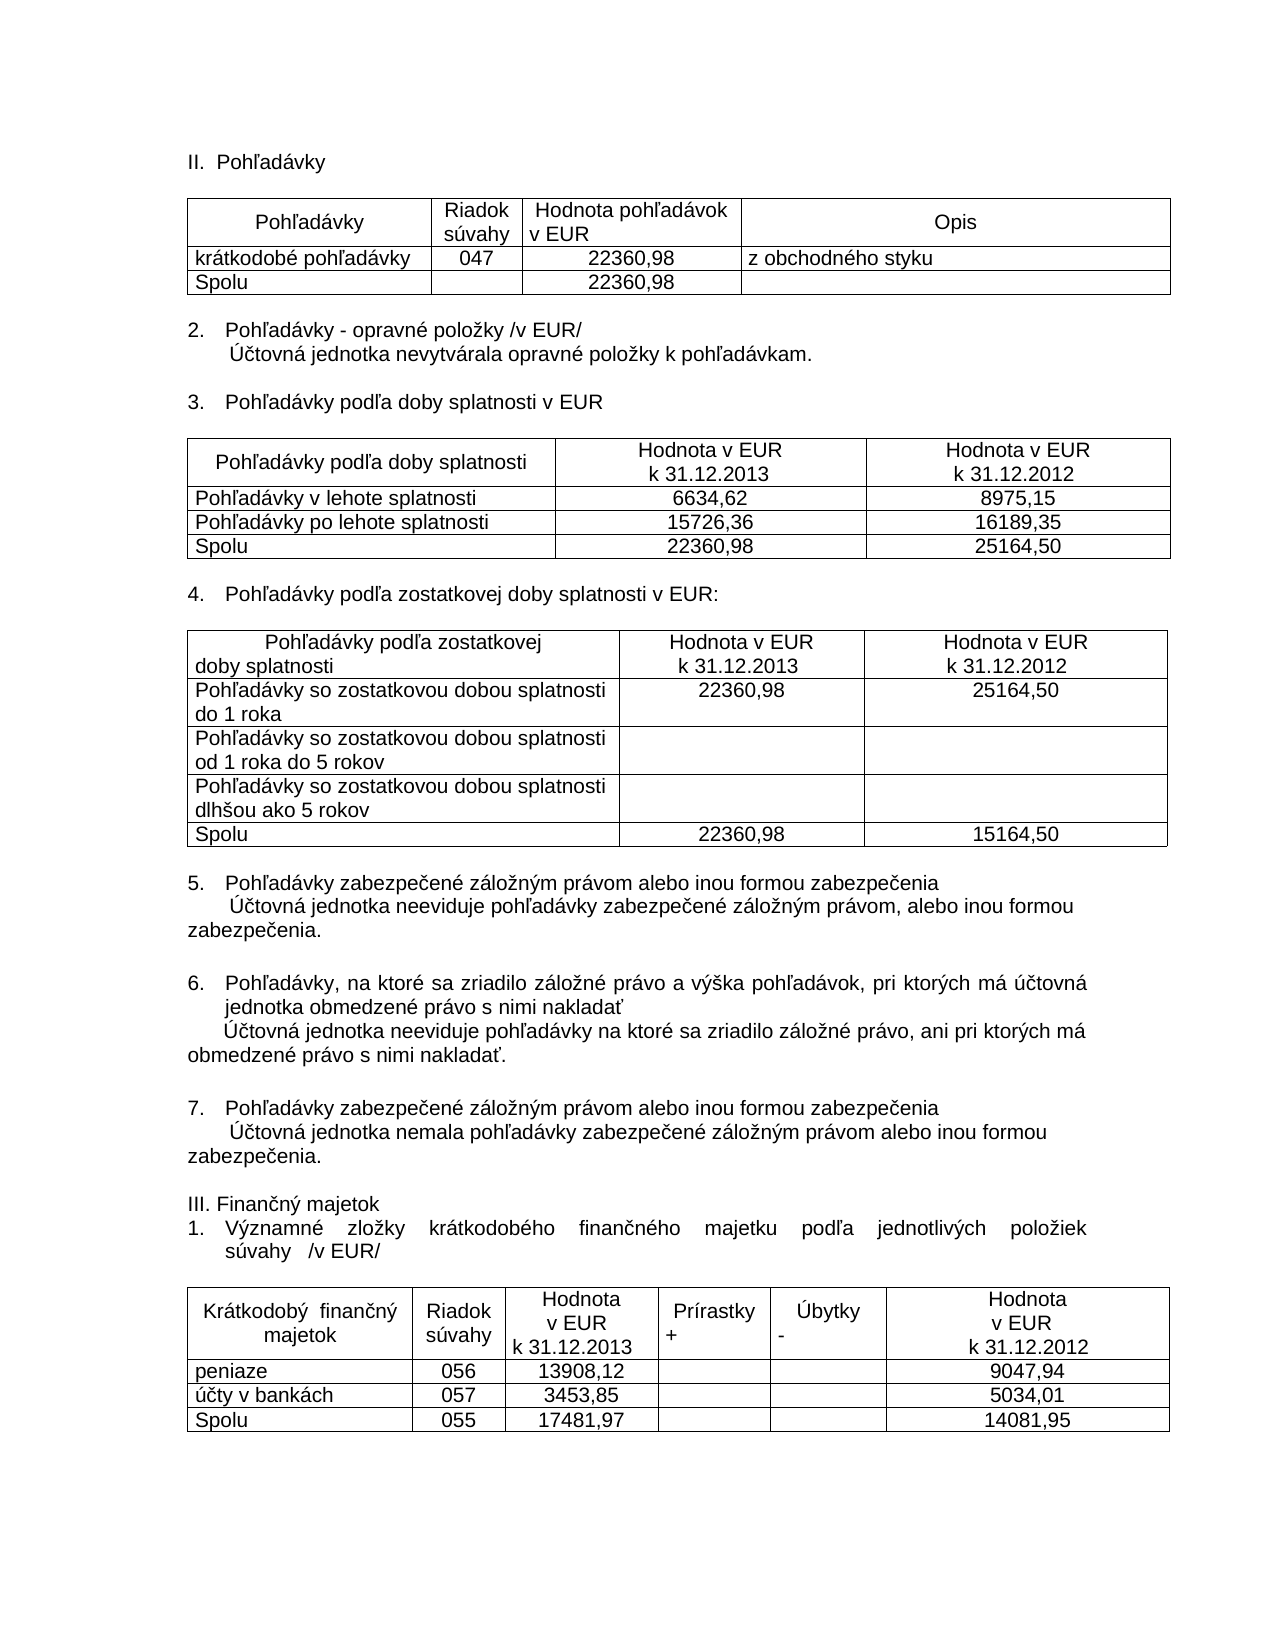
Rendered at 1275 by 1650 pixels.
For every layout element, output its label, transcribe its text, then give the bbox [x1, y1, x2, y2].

table_header Krátkodobý finančný majetok [188, 1288, 412, 1359]
table_cell Pohľadávky so zostatkovou dobou splatnosti do 1 roka [188, 679, 619, 726]
text 4. Pohľadávky podľa zostatkovej doby splatnosti v EUR: [187, 582, 1087, 606]
table_cell 22360,98 [523, 271, 741, 294]
table_header Pohľadávky [188, 199, 431, 246]
text Účtovná jednotka nemala pohľadávky zabezpečené záložným právom alebo inou formou zabezpečenia. [187, 1119, 1087, 1167]
table_header Opis [742, 199, 1170, 246]
text 7. Pohľadávky zabezpečené záložným právom alebo inou formou zabezpečenia [187, 1096, 1087, 1119]
table_cell 14081,95 [887, 1408, 1169, 1431]
table_header Hodnota v EUR k 31.12.2012 [867, 439, 1170, 486]
table_cell Pohľadávky v lehote splatnosti [188, 487, 555, 510]
text 2. Pohľadávky - opravné položky /v EUR/ [187, 318, 1087, 342]
table_cell 047 [432, 247, 522, 270]
table_cell [432, 271, 522, 294]
table_header Pohľadávky podľa zostatkovej doby splatnosti [188, 631, 619, 678]
text 1. Významné zložky krátkodobého finančného majetku podľa jednotlivých položiek súvahy /v EUR/ [187, 1215, 1087, 1263]
table_cell krátkodobé pohľadávky [188, 247, 431, 270]
table_cell [771, 1360, 886, 1383]
table_cell [659, 1408, 770, 1431]
text 6. Pohľadávky, na ktoré sa zriadilo záložné právo a výška pohľadávok, pri ktorých má účtovná jednotka obmedzené právo s nimi nakladať [187, 971, 1087, 1019]
table_cell Pohľadávky so zostatkovou dobou splatnosti od 1 roka do 5 rokov [188, 727, 619, 774]
text Účtovná jednotka neeviduje pohľadávky zabezpečené záložným právom, alebo inou formou zabezpečenia. [187, 894, 1087, 942]
text II. Pohľadávky [187, 150, 1087, 174]
text 3. Pohľadávky podľa doby splatnosti v EUR [187, 390, 1087, 414]
table_cell 22360,98 [556, 535, 866, 558]
table_cell z obchodného styku [742, 247, 1170, 270]
table_cell Pohľadávky po lehote splatnosti [188, 511, 555, 534]
table_cell Spolu [188, 1408, 412, 1431]
text Účtovná jednotka nevytvárala opravné položky k pohľadávkam. [187, 342, 1087, 366]
table_cell Pohľadávky so zostatkovou dobou splatnosti dlhšou ako 5 rokov [188, 775, 619, 822]
table_header Hodnota pohľadávok v EUR [523, 199, 741, 246]
table_cell 056 [413, 1360, 505, 1383]
table_cell 22360,98 [523, 247, 741, 270]
table_header Úbytky - [771, 1288, 886, 1359]
table_cell Spolu [188, 271, 431, 294]
table_cell 25164,50 [867, 535, 1170, 558]
table_cell 3453,85 [506, 1384, 658, 1407]
table_cell 057 [413, 1384, 505, 1407]
table_header Riadok súvahy [432, 199, 522, 246]
table_cell 15164,50 [865, 823, 1167, 846]
table_cell [771, 1408, 886, 1431]
table_header Hodnota v EUR k 31.12.2013 [556, 439, 866, 486]
table_cell Spolu [188, 823, 619, 846]
table_header Prírastky + [659, 1288, 770, 1359]
table_cell peniaze [188, 1360, 412, 1383]
table_cell 5034,01 [887, 1384, 1169, 1407]
table_cell [742, 271, 1170, 294]
table_header Hodnota v EUR k 31.12.2012 [887, 1288, 1169, 1359]
table_cell 13908,12 [506, 1360, 658, 1383]
table_cell 8975,15 [867, 487, 1170, 510]
table_cell 25164,50 [865, 679, 1167, 726]
table_header Hodnota v EUR k 31.12.2013 [620, 631, 864, 678]
table_cell 22360,98 [620, 823, 864, 846]
text 5. Pohľadávky zabezpečené záložným právom alebo inou formou zabezpečenia [187, 870, 1087, 894]
table_cell 9047,94 [887, 1360, 1169, 1383]
table_header Riadok súvahy [413, 1288, 505, 1359]
table_cell [771, 1384, 886, 1407]
table_cell [659, 1384, 770, 1407]
table_cell [865, 727, 1167, 774]
table_cell 6634,62 [556, 487, 866, 510]
table_cell [620, 775, 864, 822]
table_cell Spolu [188, 535, 555, 558]
text III. Finančný majetok [187, 1191, 1087, 1215]
table_cell [620, 727, 864, 774]
table_header Pohľadávky podľa doby splatnosti [188, 439, 555, 486]
table_cell 15726,36 [556, 511, 866, 534]
text Účtovná jednotka neeviduje pohľadávky na ktoré sa zriadilo záložné právo, ani pri ktorých má obmedzené právo s nimi nakladať. [187, 1019, 1087, 1067]
table_cell 16189,35 [867, 511, 1170, 534]
table_cell 055 [413, 1408, 505, 1431]
table_cell [659, 1360, 770, 1383]
table_cell [865, 775, 1167, 822]
table_header Hodnota v EUR k 31.12.2013 [506, 1288, 658, 1359]
table_header Hodnota v EUR k 31.12.2012 [865, 631, 1167, 678]
table_cell účty v bankách [188, 1384, 412, 1407]
table_cell 22360,98 [620, 679, 864, 726]
table_cell 17481,97 [506, 1408, 658, 1431]
